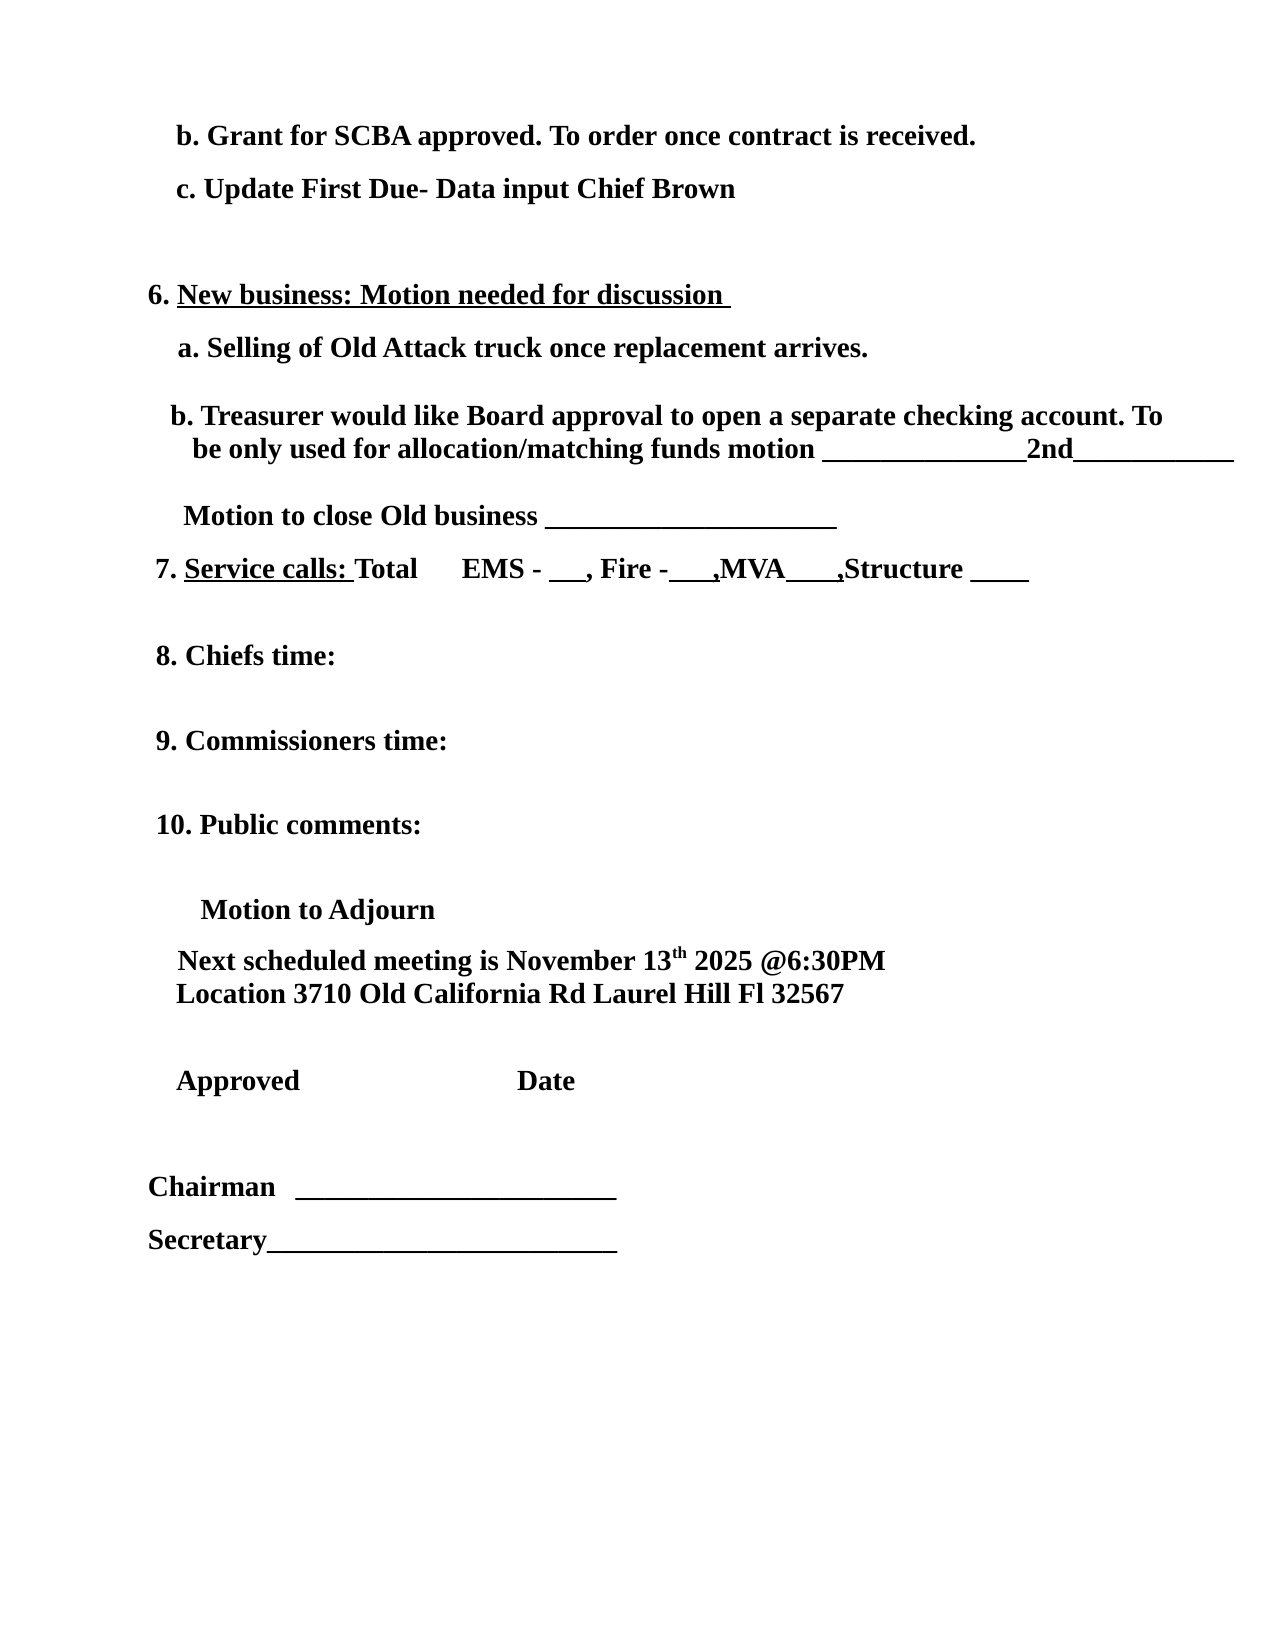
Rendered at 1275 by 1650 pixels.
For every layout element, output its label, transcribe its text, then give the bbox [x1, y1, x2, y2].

text c. Update First Due- Data input Chief Brown [148, 171, 1157, 205]
text Secretary________________________ [148, 1222, 1157, 1256]
text 10. Public comments: [156, 807, 1157, 841]
text 6. New business: Motion needed for discussion [148, 277, 1157, 311]
text 8. Chiefs time: [156, 638, 1157, 672]
text be only used for allocation/matching funds motion ______________2nd___________ [15, 431, 1241, 465]
text 9. Commissioners time: [156, 723, 1157, 756]
text Location 3710 Old California Rd Laurel Hill Fl 32567 [148, 976, 1157, 1010]
text Motion to close Old business ____________________ [148, 498, 1157, 532]
text Motion to Adjourn [156, 892, 1157, 925]
text Next scheduled meeting is November 13th 2025 @6:30PM [15, 943, 1241, 976]
text 7. Service calls: Total EMS - , Fire - ,MVA ,Structure ____ [148, 551, 1157, 585]
text a. Selling of Old Attack truck once replacement arrives. [15, 331, 1241, 364]
text Chairman ______________________ [148, 1169, 1157, 1203]
text b. Treasurer would like Board approval to open a separate checking account. To [15, 398, 1241, 431]
text Approved Date [148, 1063, 1157, 1097]
text b. Grant for SCBA approved. To order once contract is received. [148, 118, 1157, 152]
